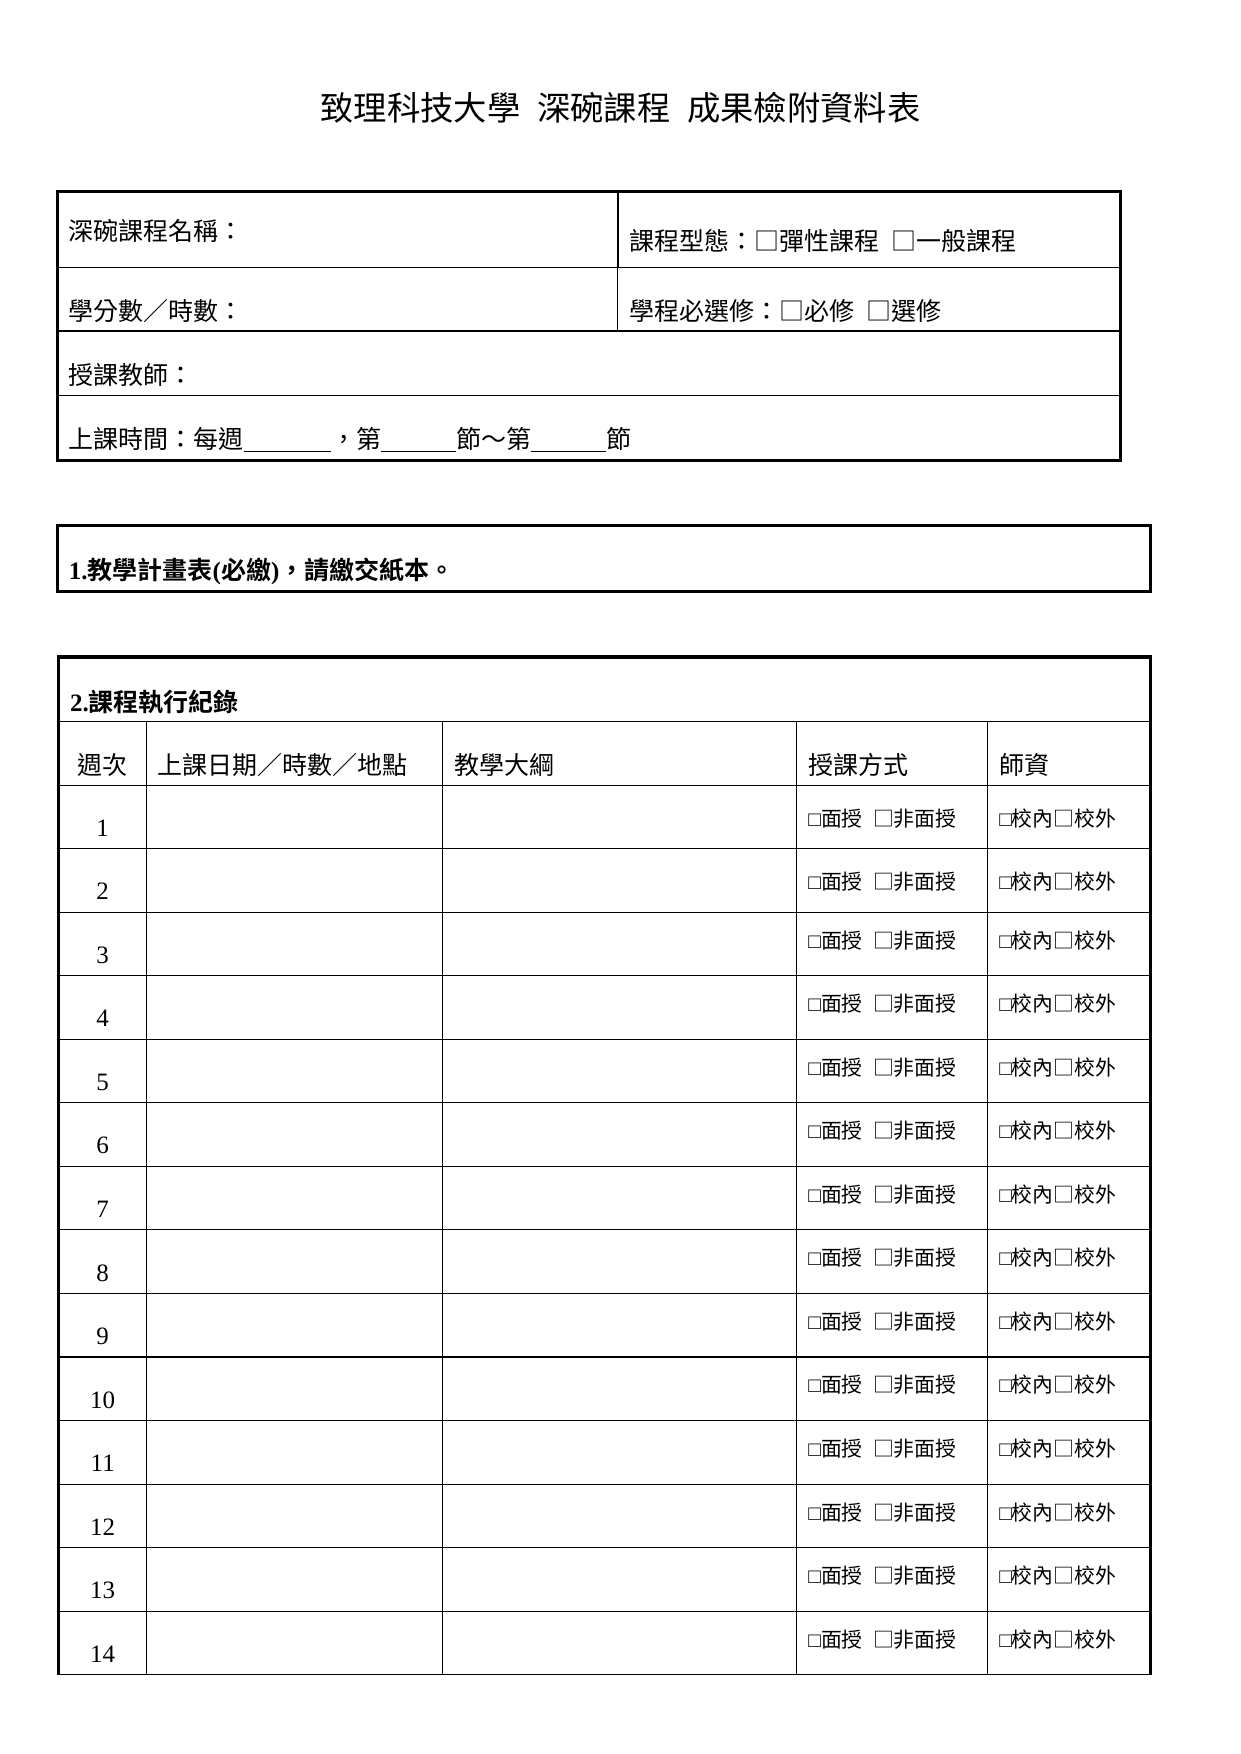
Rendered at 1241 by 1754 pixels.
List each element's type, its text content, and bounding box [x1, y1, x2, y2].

table_cell □校內□校外 [988, 1485, 1149, 1547]
table_cell 教學大綱 [443, 722, 796, 784]
table_cell [147, 1548, 442, 1611]
table_cell □校內□校外 [988, 1230, 1149, 1293]
table_cell 1 [60, 786, 146, 848]
table_cell 學程必選修：□必修 □選修 [618, 268, 1119, 330]
table_cell 學分數／時數： [59, 268, 617, 330]
table_cell [443, 1548, 796, 1611]
table_cell [443, 849, 796, 912]
table_cell □面授 □非面授 [797, 1294, 987, 1356]
table_cell 9 [60, 1294, 146, 1356]
table_cell □面授 □非面授 [797, 913, 987, 975]
table_header 深碗課程名稱： [59, 193, 617, 266]
table_cell [443, 786, 796, 848]
table_cell 2 [60, 849, 146, 912]
table_cell □校內□校外 [988, 1103, 1149, 1166]
table_cell □校內□校外 [988, 849, 1149, 912]
table_cell [147, 1103, 442, 1166]
table_cell [443, 976, 796, 1039]
table_cell □面授 □非面授 [797, 1548, 987, 1611]
table_cell 授課教師： [59, 332, 1119, 394]
table_cell 師資 [988, 722, 1149, 784]
table_cell □校內□校外 [988, 1421, 1149, 1483]
table_cell 5 [60, 1040, 146, 1102]
table_cell □面授 □非面授 [797, 1230, 987, 1293]
table_cell [147, 1612, 442, 1674]
table_cell [147, 1230, 442, 1293]
table_cell 授課方式 [797, 722, 987, 784]
table_cell □面授 □非面授 [797, 976, 987, 1039]
table_cell [147, 1167, 442, 1229]
table_header 2.課程執行紀錄 [60, 659, 1149, 721]
table_cell 11 [60, 1421, 146, 1483]
table_cell □校內□校外 [988, 913, 1149, 975]
table_cell [443, 1294, 796, 1356]
table_cell [443, 1103, 796, 1166]
table_cell 3 [60, 913, 146, 975]
table_cell □面授 □非面授 [797, 1358, 987, 1420]
table_cell □面授 □非面授 [797, 1612, 987, 1674]
table_cell [147, 849, 442, 912]
table_cell [443, 1230, 796, 1293]
table_cell [147, 1294, 442, 1356]
table_cell [147, 1358, 442, 1420]
table_cell [443, 1612, 796, 1674]
table_cell 8 [60, 1230, 146, 1293]
table_cell □面授 □非面授 [797, 1421, 987, 1483]
table_cell □面授 □非面授 [797, 1040, 987, 1102]
table_cell [147, 786, 442, 848]
table_cell [443, 1040, 796, 1102]
table_cell 上課日期／時數／地點 [147, 722, 442, 784]
table_cell [147, 1421, 442, 1483]
table_cell □校內□校外 [988, 1294, 1149, 1356]
table_cell 週次 [60, 722, 146, 784]
table_cell □校內□校外 [988, 976, 1149, 1039]
table_cell [443, 1358, 796, 1420]
table_cell 10 [60, 1358, 146, 1420]
table_cell 6 [60, 1103, 146, 1166]
table_cell 14 [60, 1612, 146, 1674]
table_cell □校內□校外 [988, 1167, 1149, 1229]
table_cell [443, 1485, 796, 1547]
table_cell [147, 1485, 442, 1547]
table_cell [147, 976, 442, 1039]
table_cell 12 [60, 1485, 146, 1547]
table_cell □面授 □非面授 [797, 849, 987, 912]
table_header 1.教學計畫表(必繳)，請繳交紙本。 [59, 527, 1149, 590]
table_cell 上課時間：每週 ，第 節～第 節 [59, 396, 1119, 458]
table_cell 4 [60, 976, 146, 1039]
table_cell □面授 □非面授 [797, 786, 987, 848]
table_cell 7 [60, 1167, 146, 1229]
table_cell [147, 1040, 442, 1102]
table_cell □面授 □非面授 [797, 1103, 987, 1166]
table_cell □校內□校外 [988, 1612, 1149, 1674]
table_cell □校內□校外 [988, 1358, 1149, 1420]
text 致理科技大學 深碗課程 成果檢附資料表 [89, 64, 1152, 127]
table_cell [443, 913, 796, 975]
table_cell [443, 1167, 796, 1229]
table_cell □面授 □非面授 [797, 1167, 987, 1229]
table_cell □校內□校外 [988, 786, 1149, 848]
table_header 課程型態：□彈性課程 □一般課程 [619, 193, 1119, 266]
table_cell 13 [60, 1548, 146, 1611]
table_cell [443, 1421, 796, 1483]
table_cell □校內□校外 [988, 1040, 1149, 1102]
table_cell [147, 913, 442, 975]
table_cell □校內□校外 [988, 1548, 1149, 1611]
table_cell □面授 □非面授 [797, 1485, 987, 1547]
